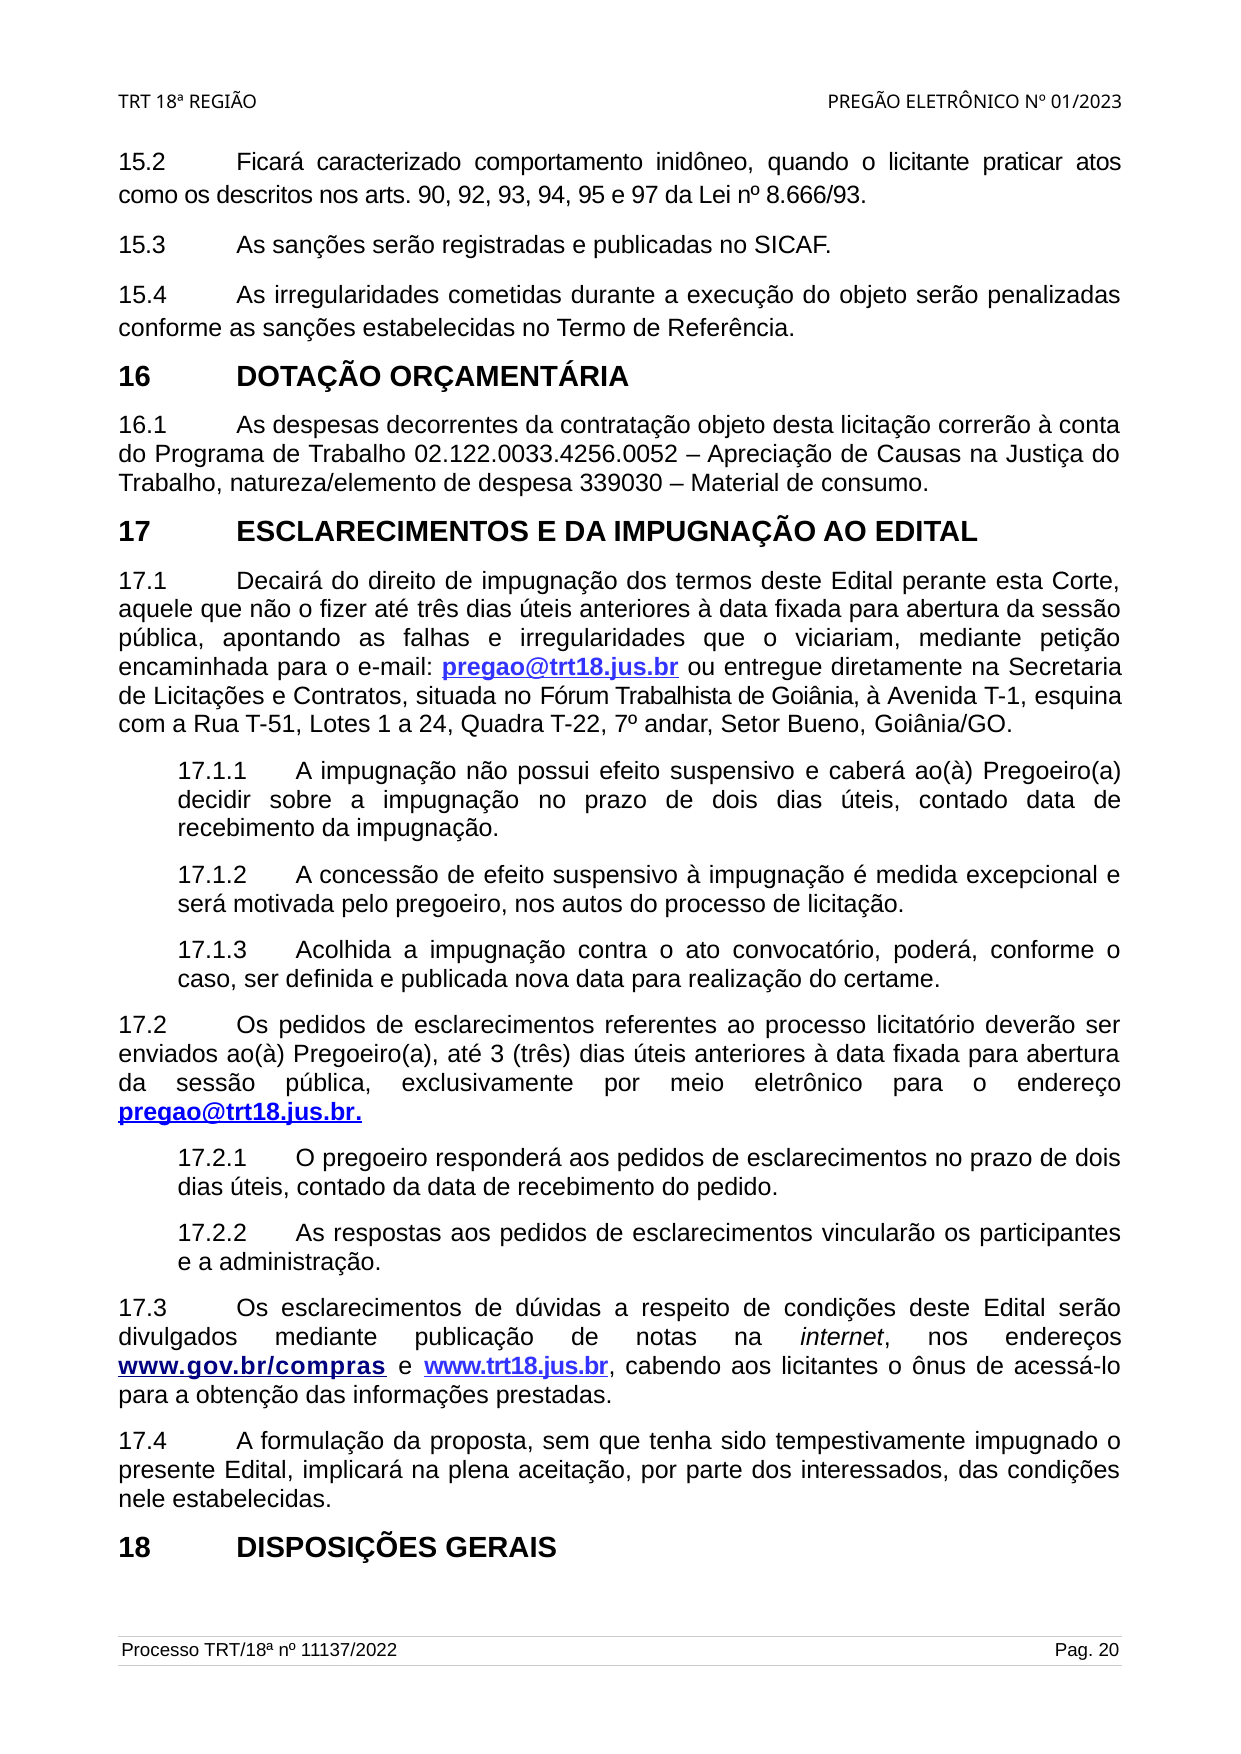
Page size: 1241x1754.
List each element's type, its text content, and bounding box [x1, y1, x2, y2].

text 15.2 Ficará caracterizado comportamento inidôneo, quando o licitante praticar atos como os descritos nos arts. 90, 92, 93, 94, 95 e 97 da Lei nº 8.666/93. [118, 143, 1122, 208]
text 17.2 Os pedidos de esclarecimentos referentes ao processo licitatório deverão ser enviados ao(à) Pregoeiro(a), até 3 (três) dias úteis anteriores à data fixada para abertura da sessão pública, exclusivamente por meio eletrônico para o endereço pregao@trt18.jus.br. [118, 1010, 1122, 1125]
text 17.2.2 As respostas aos pedidos de esclarecimentos vincularão os participantes e a administração. [177, 1218, 1122, 1276]
text 17.1 Decairá do direito de impugnação dos termos deste Edital perante esta Corte, aquele que não o fizer até três dias úteis anteriores à data fixada para abertura da sessão pública, apontando as falhas e irregularidades que o viciariam, mediante petição encaminhada para o e-mail: pregao@trt18.jus.br ou entregue diretamente na Secretaria de Licitações e Contratos, situada no Fórum Trabalhista de Goiânia, à Avenida T-1, esquina com a Rua T-51, Lotes 1 a 24, Quadra T-22, 7º andar, Setor Bueno, Goiânia/GO. [118, 566, 1122, 738]
text 17.4 A formulação da proposta, sem que tenha sido tempestivamente impugnado o presente Edital, implicará na plena aceitação, por parte dos interessados, das condições nele estabelecidas. [118, 1426, 1122, 1512]
list 15.4 As irregularidades cometidas durante a execução do objeto serão penalizadas conforme as sanções estabelecidas no Termo de Referência. [118, 276, 1122, 341]
text 15.3 As sanções serão registradas e publicadas no SICAF. [118, 226, 1122, 259]
text 17.1.1 A impugnação não possui efeito suspensivo e caberá ao(à) Pregoeiro(a) decidir sobre a impugnação no prazo de dois dias úteis, contado data de recebimento da impugnação. [177, 756, 1122, 842]
text 17.1.2 A concessão de efeito suspensivo à impugnação é medida excepcional e será motivada pelo pregoeiro, nos autos do processo de licitação. [177, 860, 1122, 917]
text 17.1.3 Acolhida a impugnação contra o ato convocatório, poderá, conforme o caso, ser definida e publicada nova data para realização do certame. [177, 935, 1122, 992]
text 17.3 Os esclarecimentos de dúvidas a respeito de condições deste Edital serão divulgados mediante publicação de notas na internet, nos endereços www.gov.br/compras e www.trt18.jus.br, cabendo aos licitantes o ônus de acessá-lo para a obtenção das informações prestadas. [118, 1293, 1122, 1408]
text 16.1 As despesas decorrentes da contratação objeto desta licitação correrão à conta do Programa de Trabalho 02.122.0033.4256.0052 – Apreciação de Causas na Justiça do Trabalho, natureza/elemento de despesa 339030 – Material de consumo. [118, 410, 1122, 497]
text 16 DOTAÇÃO ORÇAMENTÁRIA [118, 359, 1122, 393]
text 18 DISPOSIÇÕES GERAIS [118, 1530, 1122, 1563]
text 17 ESCLARECIMENTOS E DA IMPUGNAÇÃO AO EDITAL [118, 514, 1122, 548]
text 17.2.1 O pregoeiro responderá aos pedidos de esclarecimentos no prazo de dois dias úteis, contado da data de recebimento do pedido. [177, 1143, 1122, 1200]
